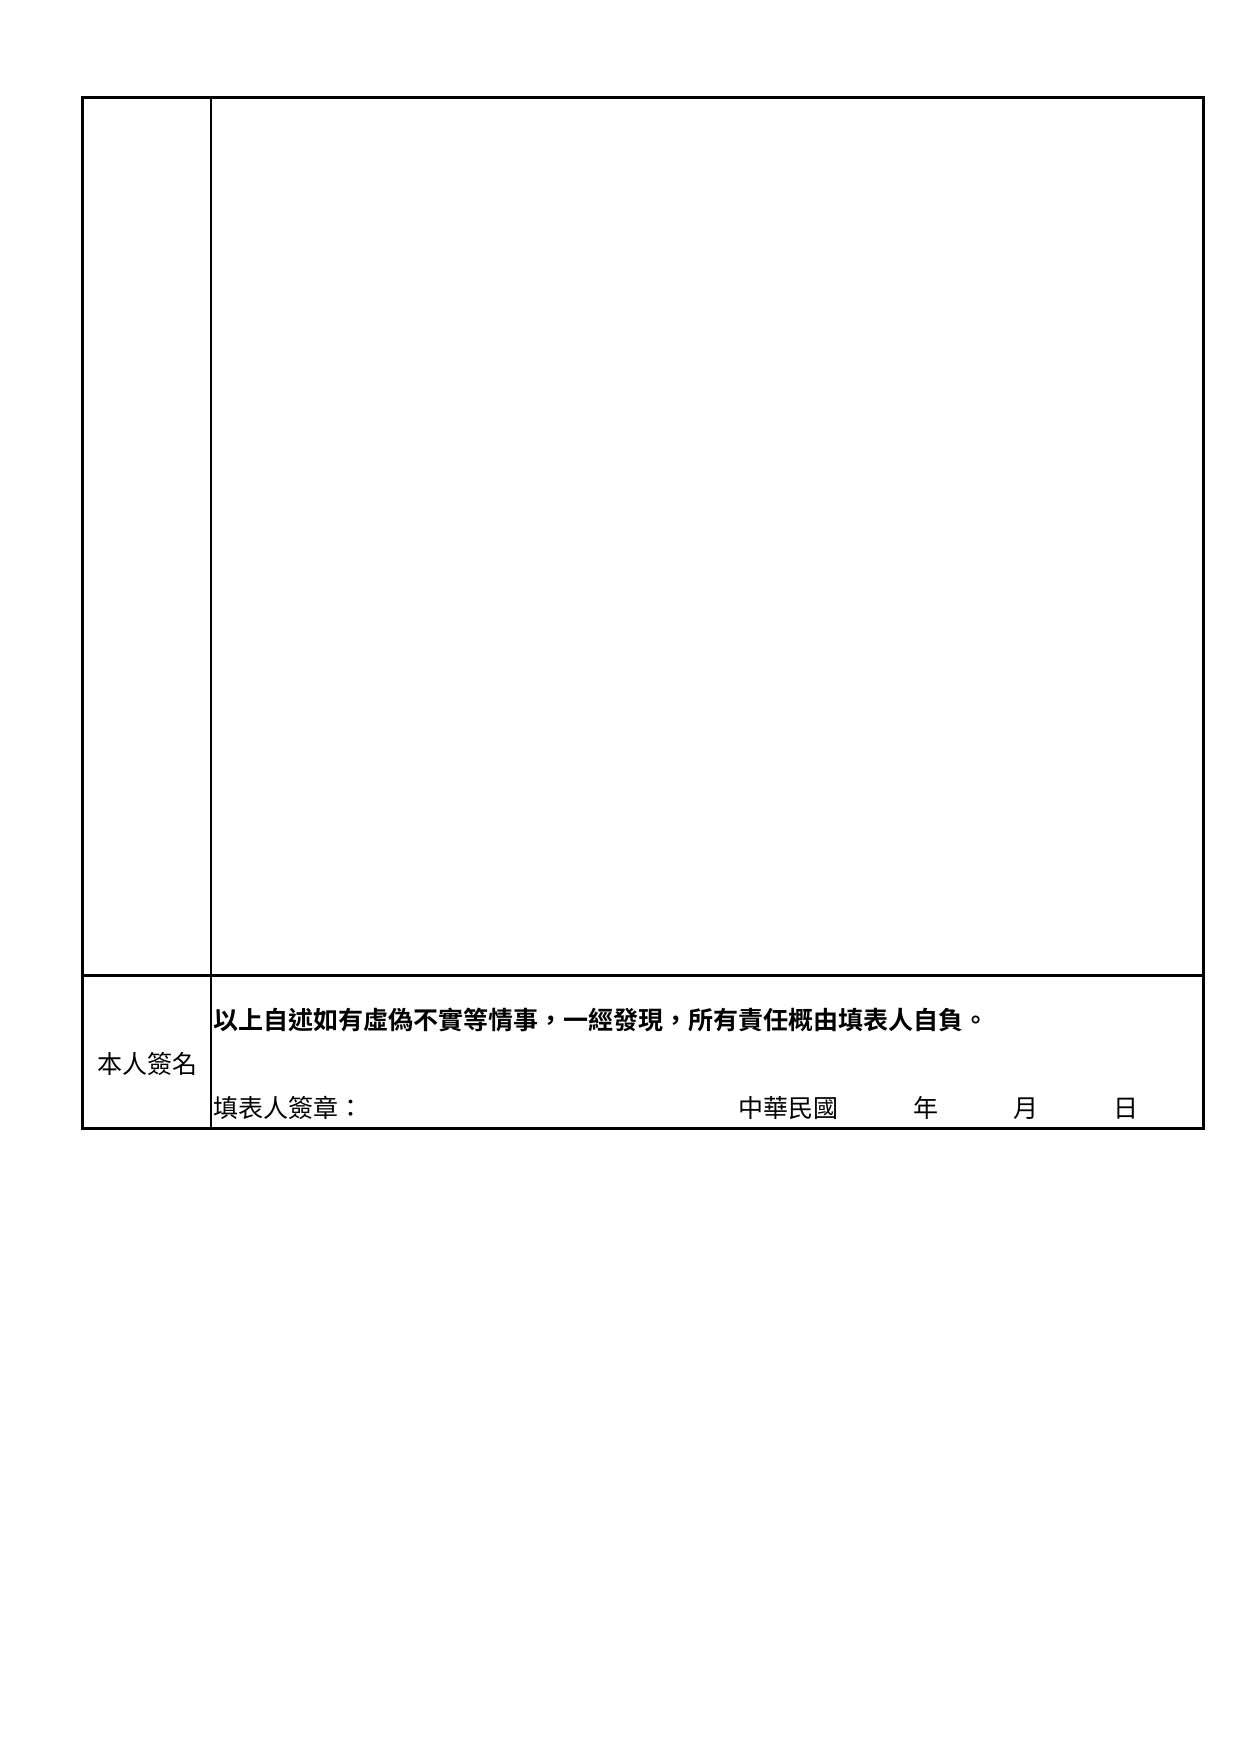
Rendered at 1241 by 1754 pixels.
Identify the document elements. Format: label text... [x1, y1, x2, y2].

table_cell 以上自述如有虛偽不實等情事，一經發現，所有責任概由填表人自負。 填表人簽章： 中華民國 年 月 日 [212, 977, 1202, 1127]
table_header [84, 99, 210, 974]
table_header [212, 99, 1202, 974]
table_cell 本人簽名 [84, 977, 210, 1127]
